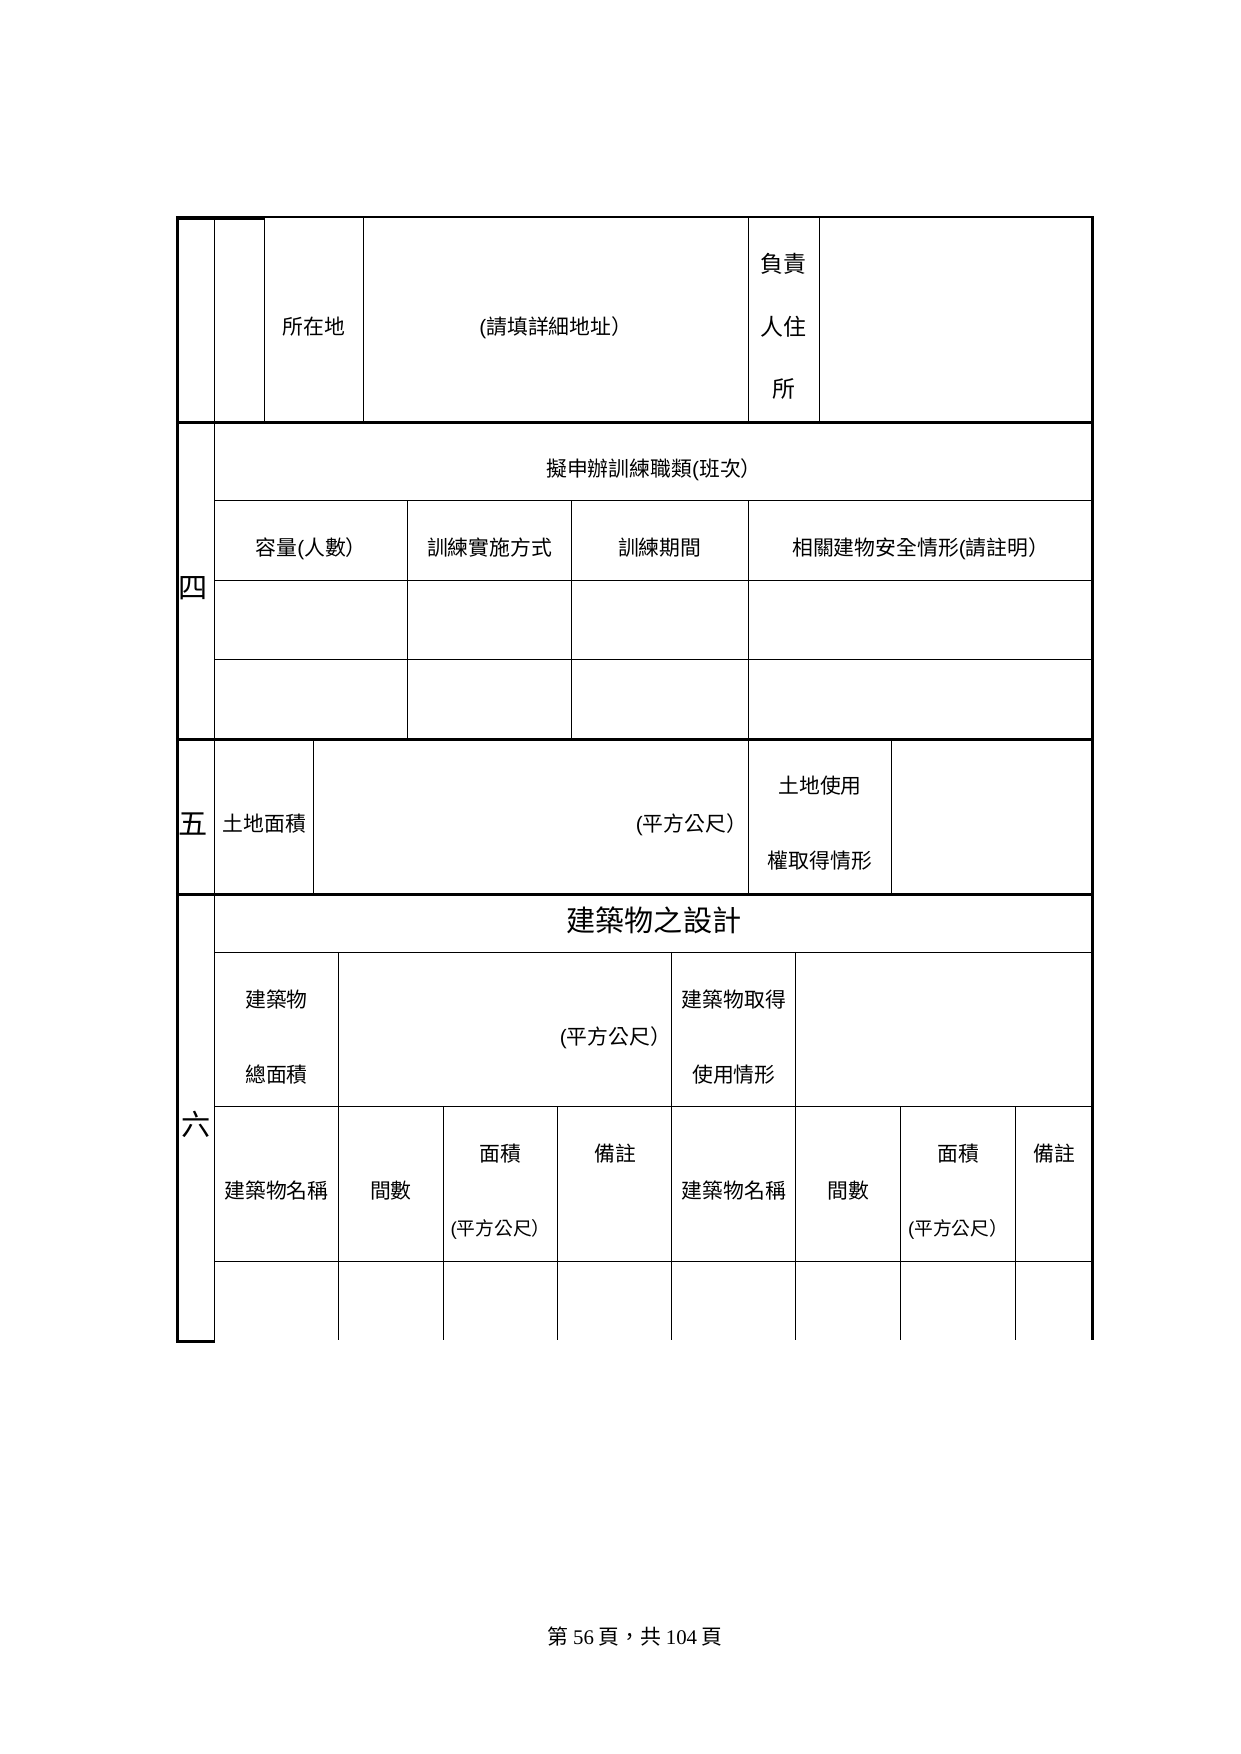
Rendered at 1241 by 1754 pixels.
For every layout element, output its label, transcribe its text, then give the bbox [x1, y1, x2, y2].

table_cell [408, 581, 571, 659]
table_cell (平方公尺） [339, 953, 671, 1106]
table_cell 所在地 [265, 218, 363, 421]
table_cell [796, 1262, 900, 1340]
table_cell [558, 1262, 671, 1340]
table_cell [215, 581, 407, 659]
table_cell [1016, 1262, 1091, 1340]
table_cell 擬申辦訓練職類(班次） [215, 424, 1091, 500]
table_cell 容量(人數） [215, 501, 407, 579]
table_cell [215, 1262, 338, 1340]
table_cell 面積 (平方公尺） [444, 1107, 557, 1261]
table_cell 面積 (平方公尺） [901, 1107, 1015, 1261]
table_cell [796, 953, 1091, 1106]
table_cell (請填詳細地址） [364, 218, 748, 421]
table_cell 六 [179, 896, 214, 1340]
table_cell (平方公尺） [314, 741, 748, 893]
table_cell [339, 1262, 443, 1340]
table_cell [179, 220, 214, 421]
table_cell 土地使用 權取得情形 [749, 741, 891, 893]
table_cell 建築物名稱 [215, 1107, 338, 1261]
table_cell [444, 1262, 557, 1340]
table_cell 相關建物安全情形(請註明） [749, 501, 1091, 579]
table_cell 訓練期間 [572, 501, 748, 579]
table_cell 訓練實施方式 [408, 501, 571, 579]
table_cell [408, 660, 571, 738]
table_cell 建築物之設計 [215, 896, 1091, 952]
table_cell 土地面積 [215, 741, 313, 893]
table_cell 建築物取得 使用情形 [672, 953, 795, 1106]
table_cell [749, 581, 1091, 659]
table_cell 建築物 總面積 [215, 953, 338, 1106]
table_cell 間數 [796, 1107, 900, 1261]
table_cell [572, 660, 748, 738]
table_cell 備註 [1016, 1107, 1091, 1261]
table_cell [892, 741, 1091, 893]
table_cell 四 [179, 424, 214, 738]
table_cell 五 [179, 741, 214, 893]
table_cell 負責人住所 [749, 218, 819, 421]
table_cell 備註 [558, 1107, 671, 1261]
table_cell [820, 218, 1091, 421]
table_cell [672, 1262, 795, 1340]
table_cell [215, 660, 407, 738]
table_cell [215, 220, 264, 421]
table_cell 間數 [339, 1107, 443, 1261]
table_cell 建築物名稱 [672, 1107, 795, 1261]
table_cell [572, 581, 748, 659]
table_cell [901, 1262, 1015, 1340]
table_cell [749, 660, 1091, 738]
